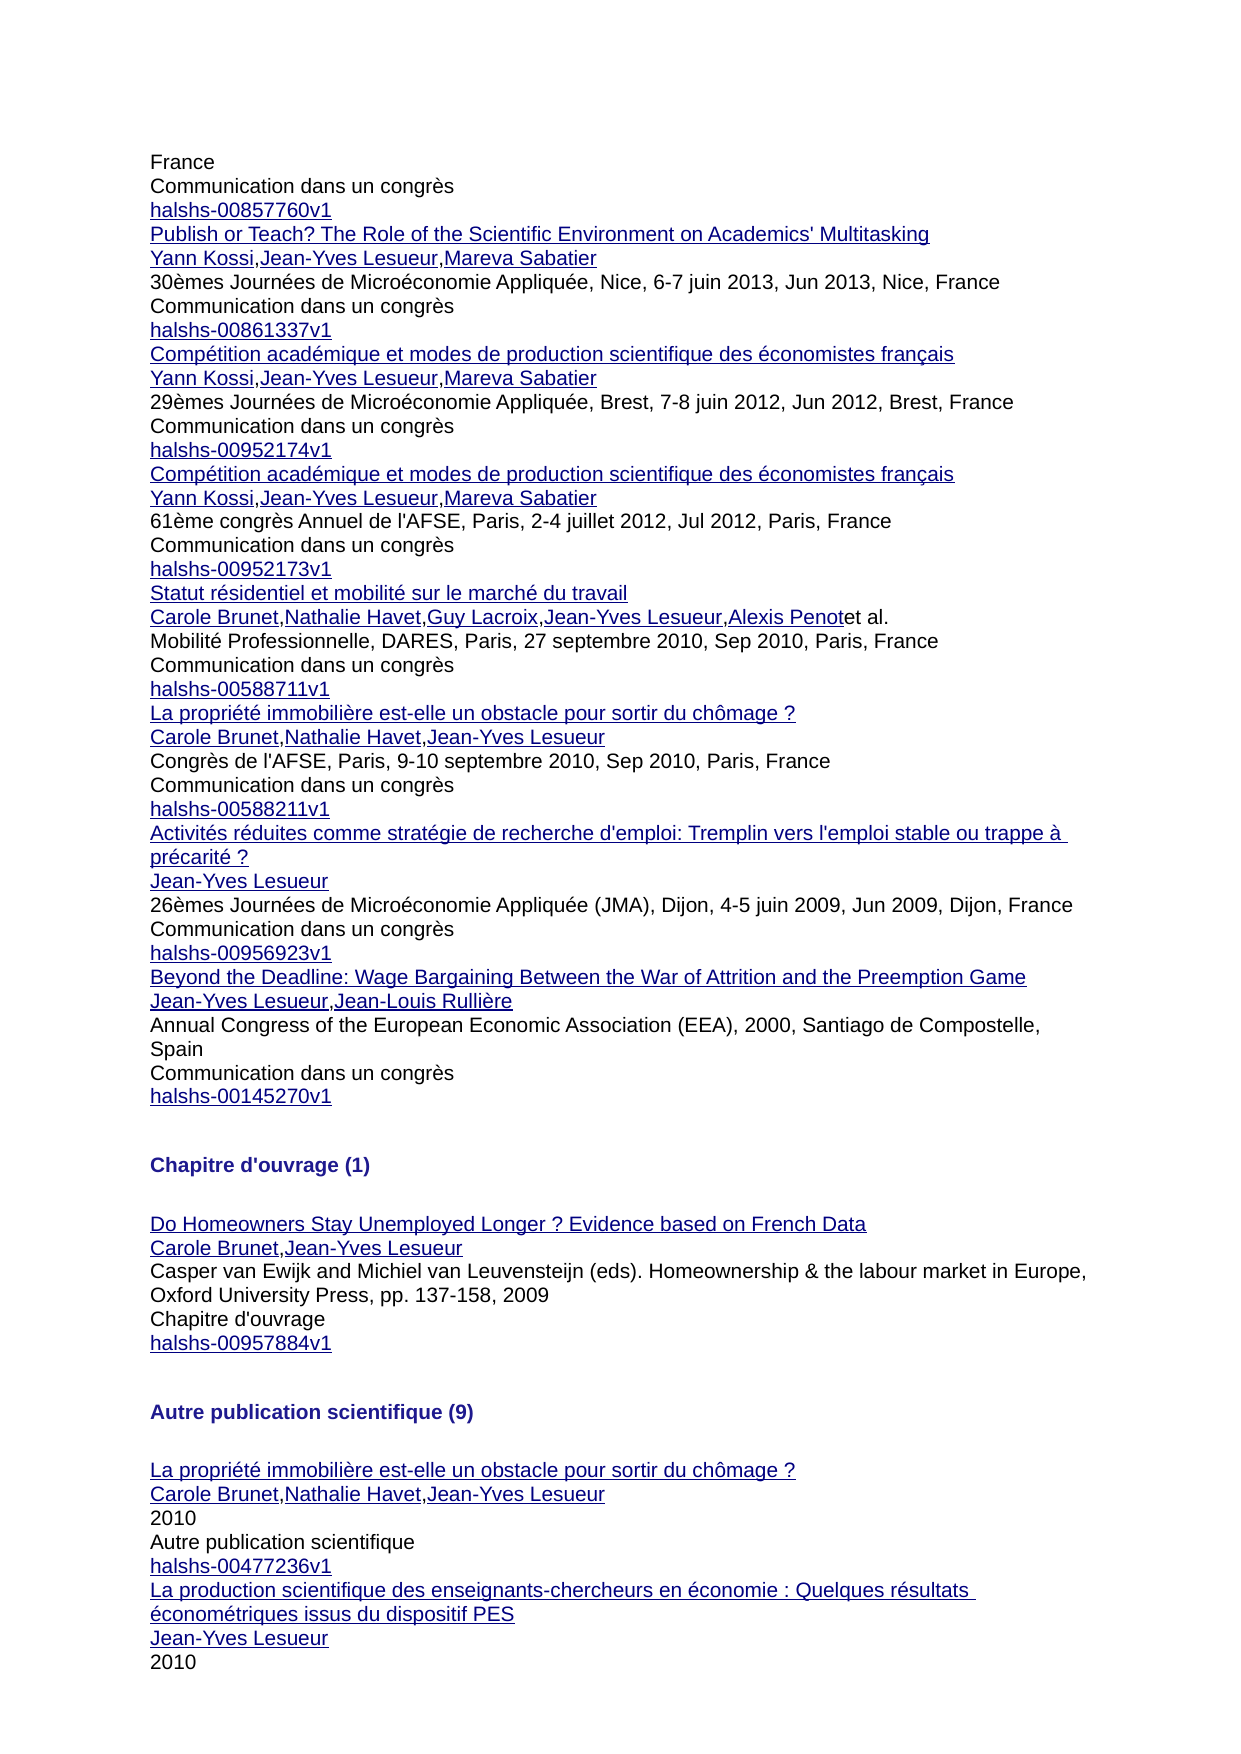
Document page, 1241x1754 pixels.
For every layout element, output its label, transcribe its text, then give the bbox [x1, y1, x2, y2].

table_cell Beyond the Deadline: Wage Bargaining Between the War of Attrition and the Preemption Game Jean-Yves Lesueur,Jean-Louis Rullière Annual Congress of the European Economic Association (EEA), 2000, Santiago de Compostelle, Spain Communication dans un congrès halshs-00145270v1 [150, 965, 1090, 1108]
table_cell La production scientifique des enseignants-chercheurs en économie : Quelques résultats économétriques issus du dispositif PES Jean-Yves Lesueur 2010 [150, 1578, 1090, 1674]
table_cell Publish or Teach? The Role of the Scientific Environment on Academics' Multitasking Yann Kossi,Jean-Yves Lesueur,Mareva Sabatier 30èmes Journées de Microéconomie Appliquée, Nice, 6-7 juin 2013, Jun 2013, Nice, France Communication dans un congrès halshs-00861337v1 [150, 222, 1090, 342]
table_header Do Homeowners Stay Unemployed Longer ? Evidence based on French Data Carole Brunet,Jean-Yves Lesueur Casper van Ewijk and Michiel van Leuvensteijn (eds). Homeownership & the labour market in Europe, Oxford University Press, pp. 137-158, 2009 Chapitre d'ouvrage halshs-00957884v1 [150, 1211, 1090, 1355]
table_cell La propriété immobilière est-elle un obstacle pour sortir du chômage ? Carole Brunet,Nathalie Havet,Jean-Yves Lesueur Congrès de l'AFSE, Paris, 9-10 septembre 2010, Sep 2010, Paris, France Communication dans un congrès halshs-00588211v1 [150, 701, 1090, 821]
table_cell France Communication dans un congrès halshs-00857760v1 [150, 150, 1090, 222]
table_cell Statut résidentiel et mobilité sur le marché du travail Carole Brunet,Nathalie Havet,Guy Lacroix,Jean-Yves Lesueur,Alexis Penotet al. Mobilité Professionnelle, DARES, Paris, 27 septembre 2010, Sep 2010, Paris, France Communication dans un congrès halshs-00588711v1 [150, 581, 1090, 701]
table_header La propriété immobilière est-elle un obstacle pour sortir du chômage ? Carole Brunet,Nathalie Havet,Jean-Yves Lesueur 2010 Autre publication scientifique halshs-00477236v1 [150, 1458, 1090, 1578]
table_cell Compétition académique et modes de production scientifique des économistes français Yann Kossi,Jean-Yves Lesueur,Mareva Sabatier 29èmes Journées de Microéconomie Appliquée, Brest, 7-8 juin 2012, Jun 2012, Brest, France Communication dans un congrès halshs-00952174v1 [150, 342, 1090, 461]
subtitle Autre publication scientifique (9) [150, 1400, 1090, 1424]
subtitle Chapitre d'ouvrage (1) [150, 1153, 1090, 1177]
table_cell Compétition académique et modes de production scientifique des économistes français Yann Kossi,Jean-Yves Lesueur,Mareva Sabatier 61ème congrès Annuel de l'AFSE, Paris, 2-4 juillet 2012, Jul 2012, Paris, France Communication dans un congrès halshs-00952173v1 [150, 461, 1090, 581]
table_cell Activités réduites comme stratégie de recherche d'emploi: Tremplin vers l'emploi stable ou trappe à précarité ? Jean-Yves Lesueur 26èmes Journées de Microéconomie Appliquée (JMA), Dijon, 4-5 juin 2009, Jun 2009, Dijon, France Communication dans un congrès halshs-00956923v1 [150, 821, 1090, 964]
